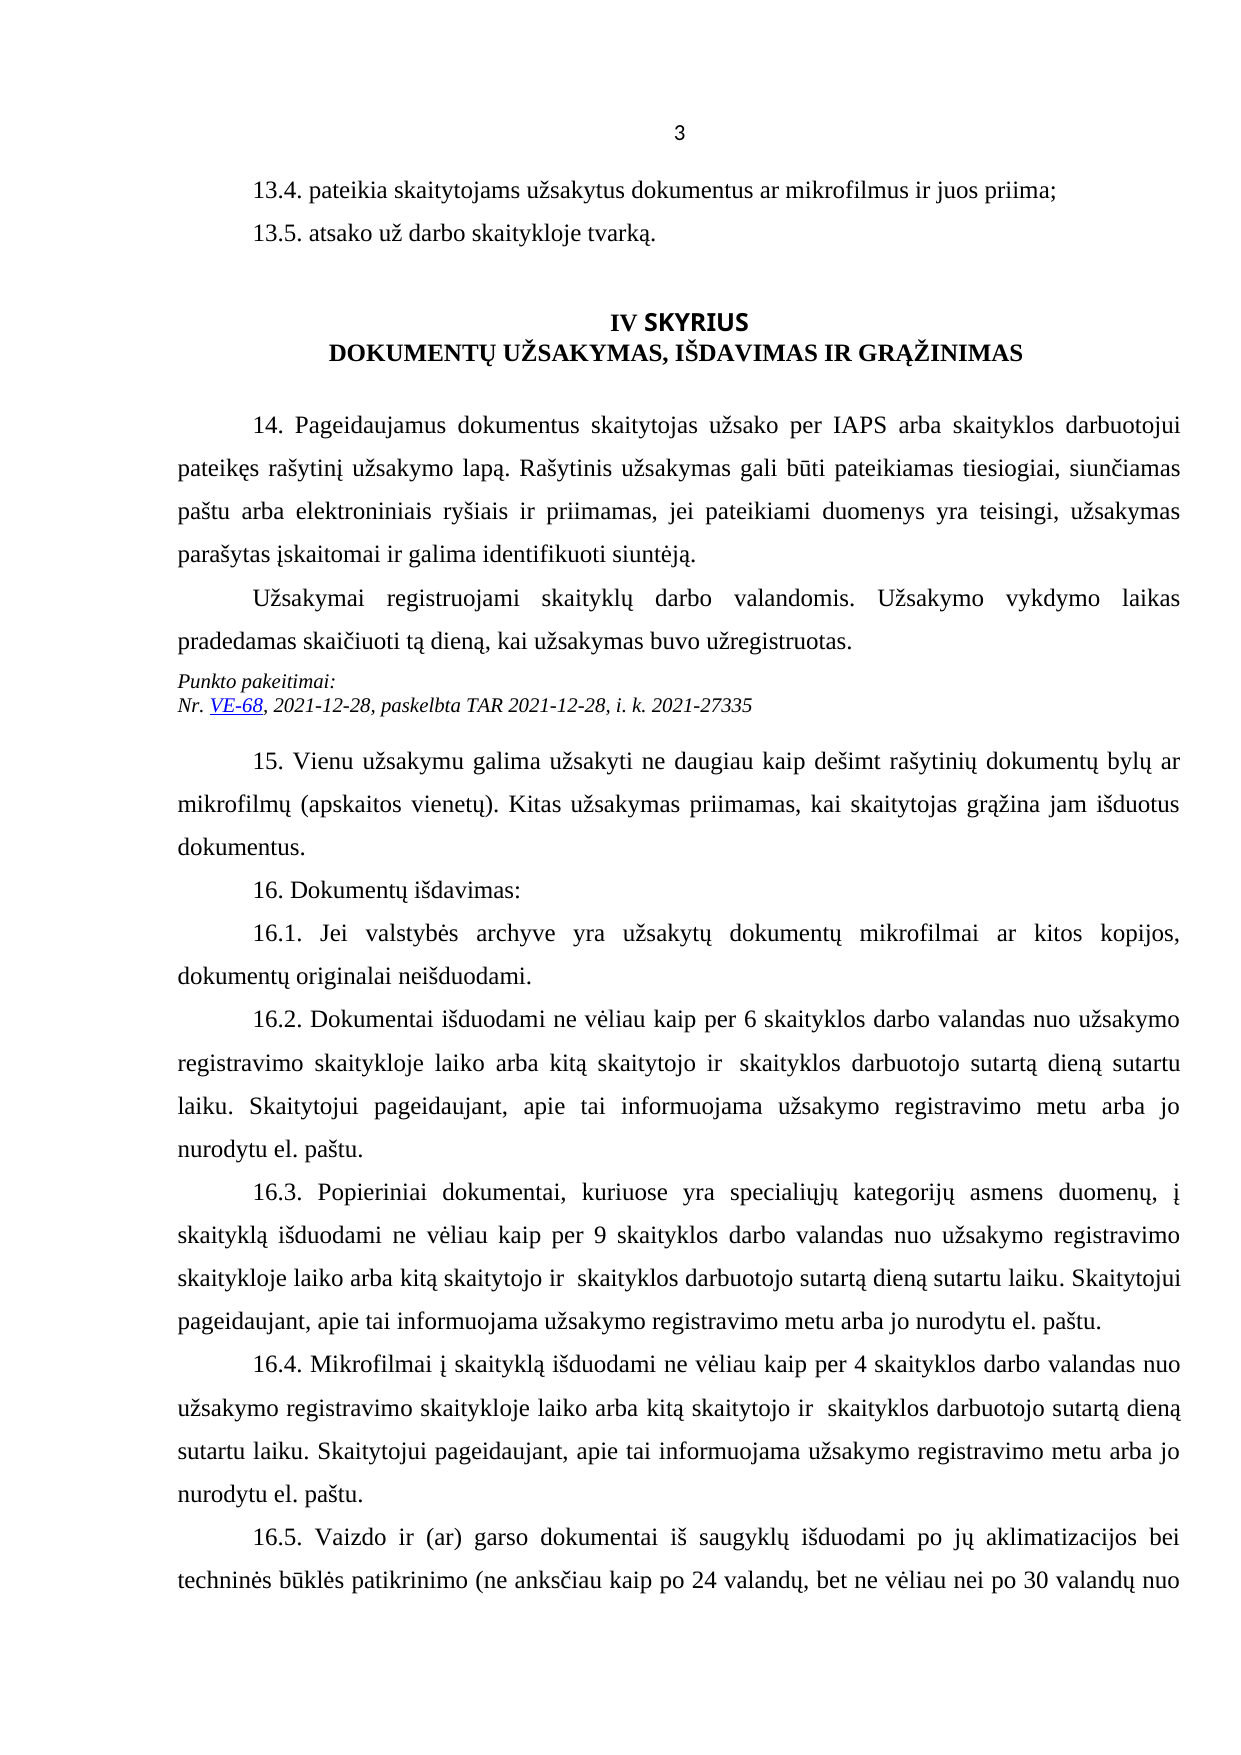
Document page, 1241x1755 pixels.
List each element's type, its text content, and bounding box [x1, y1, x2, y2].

text dokumentų UŽSAKYMAS, IŠDAVIMAS ir GRĄŽINIMAS [177, 338, 1181, 367]
text Užsakymai registruojami skaityklų darbo valandomis. Užsakymo vykdymo laikas pradedamas skaičiuoti tą dieną, kai užsakymas buvo užregistruotas. [177, 583, 1181, 654]
text 16.2. Dokumentai išduodami ne vėliau kaip per 6 skaityklos darbo valandas nuo užsakymo registravimo skaitykloje laiko arba kitą skaitytojo ir skaityklos darbuotojo sutartą dieną sutartu laiku. Skaitytojui pageidaujant, apie tai informuojama užsakymo registravimo metu arba jo nurodytu el. paštu. [177, 1004, 1181, 1163]
text Nr. VE-68, 2021-12-28, paskelbta TAR 2021-12-28, i. k. 2021-27335 [177, 693, 1181, 717]
text 16.4. Mikrofilmai į skaityklą išduodami ne vėliau kaip per 4 skaityklos darbo valandas nuo užsakymo registravimo skaitykloje laiko arba kitą skaitytojo ir skaityklos darbuotojo sutartą dieną sutartu laiku. Skaitytojui pageidaujant, apie tai informuojama užsakymo registravimo metu arba jo nurodytu el. paštu. [177, 1349, 1181, 1508]
text 16.1. Jei valstybės archyve yra užsakytų dokumentų mikrofilmai ar kitos kopijos, dokumentų originalai neišduodami. [177, 918, 1181, 990]
text 16. Dokumentų išdavimas: [177, 875, 1181, 904]
text IV SKYRIUS [177, 304, 1181, 338]
text 13.4. pateikia skaitytojams užsakytus dokumentus ar mikrofilmus ir juos priima; [177, 175, 1181, 204]
text 15. Vienu užsakymu galima užsakyti ne daugiau kaip dešimt rašytinių dokumentų bylų ar mikrofilmų (apskaitos vienetų). Kitas užsakymas priimamas, kai skaitytojas grąžina jam išduotus dokumentus. [177, 746, 1181, 861]
text 16.3. Popieriniai dokumentai, kuriuose yra specialiųjų kategorijų asmens duomenų, į skaityklą išduodami ne vėliau kaip per 9 skaityklos darbo valandas nuo užsakymo registravimo skaitykloje laiko arba kitą skaitytojo ir skaityklos darbuotojo sutartą dieną sutartu laiku. Skaitytojui pageidaujant, apie tai informuojama užsakymo registravimo metu arba jo nurodytu el. paštu. [177, 1177, 1181, 1335]
text 16.5. Vaizdo ir (ar) garso dokumentai iš saugyklų išduodami po jų aklimatizacijos bei techninės būklės patikrinimo (ne anksčiau kaip po 24 valandų, bet ne vėliau nei po 30 valandų nuo [177, 1522, 1181, 1594]
text 13.5. atsako už darbo skaitykloje tvarką. [177, 218, 1181, 247]
text 14. Pageidaujamus dokumentus skaitytojas užsako per IAPS arba skaityklos darbuotojui pateikęs rašytinį užsakymo lapą. Rašytinis užsakymas gali būti pateikiamas tiesiogiai, siunčiamas paštu arba elektroniniais ryšiais ir priimamas, jei pateikiami duomenys yra teisingi, užsakymas parašytas įskaitomai ir galima identifikuoti siuntėją. [177, 410, 1181, 568]
text Punkto pakeitimai: [177, 669, 1181, 693]
